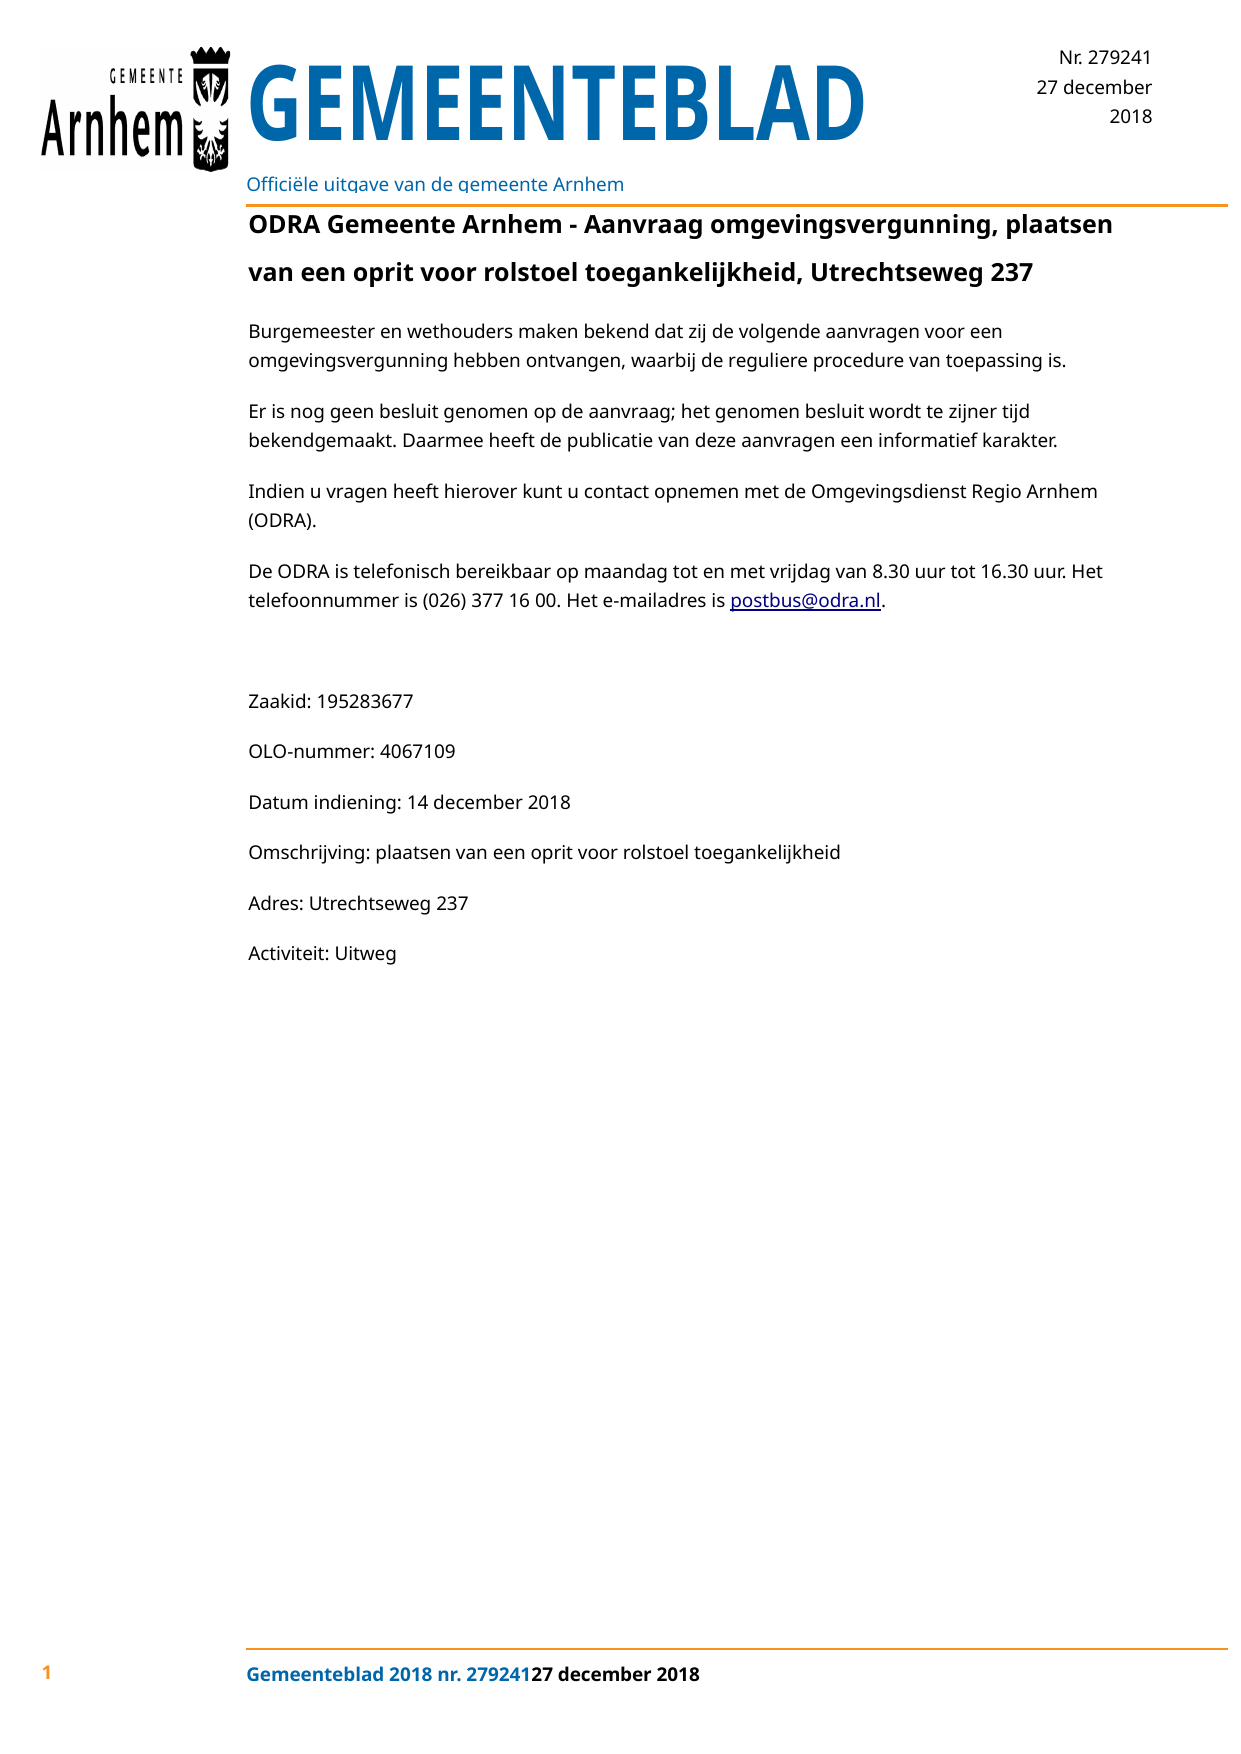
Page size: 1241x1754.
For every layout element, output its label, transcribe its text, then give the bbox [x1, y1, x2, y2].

text Datum indiening: 14 december 2018 [248, 789, 1152, 815]
picture [41, 47, 231, 172]
text ODRA Gemeente Arnhem - Aanvraag omgevingsvergunning, plaatsen van een oprit voor rolstoel toegankelijkheid, Utrechtseweg 237 [248, 207, 1152, 288]
text Activiteit: Uitweg [248, 940, 1152, 966]
text Zaakid: 195283677 [248, 688, 1152, 714]
text Burgemeester en wethouders maken bekend dat zij de volgende aanvragen voor een omgevingsvergunning hebben ontvangen, waarbij de reguliere procedure van toepassing is. [248, 318, 1152, 373]
text Er is nog geen besluit genomen op de aanvraag; het genomen besluit wordt te zijner tijd bekendgemaakt. Daarmee heeft de publicatie van deze aanvragen een informatief karakter. [248, 398, 1152, 453]
text Omschrijving: plaatsen van een oprit voor rolstoel toegankelijkheid [248, 839, 1152, 865]
text De ODRA is telefonisch bereikbaar op maandag tot en met vrijdag van 8.30 uur tot 16.30 uur. Het telefoonnummer is (026) 377 16 00. Het e-mailadres is postbus@odra.nl. [248, 558, 1152, 613]
text OLO-nummer: 4067109 [248, 739, 1152, 764]
text Indien u vragen heeft hierover kunt u contact opnemen met de Omgevingsdienst Regio Arnhem (ODRA). [248, 478, 1152, 533]
text Adres: Utrechtseweg 237 [248, 890, 1152, 916]
